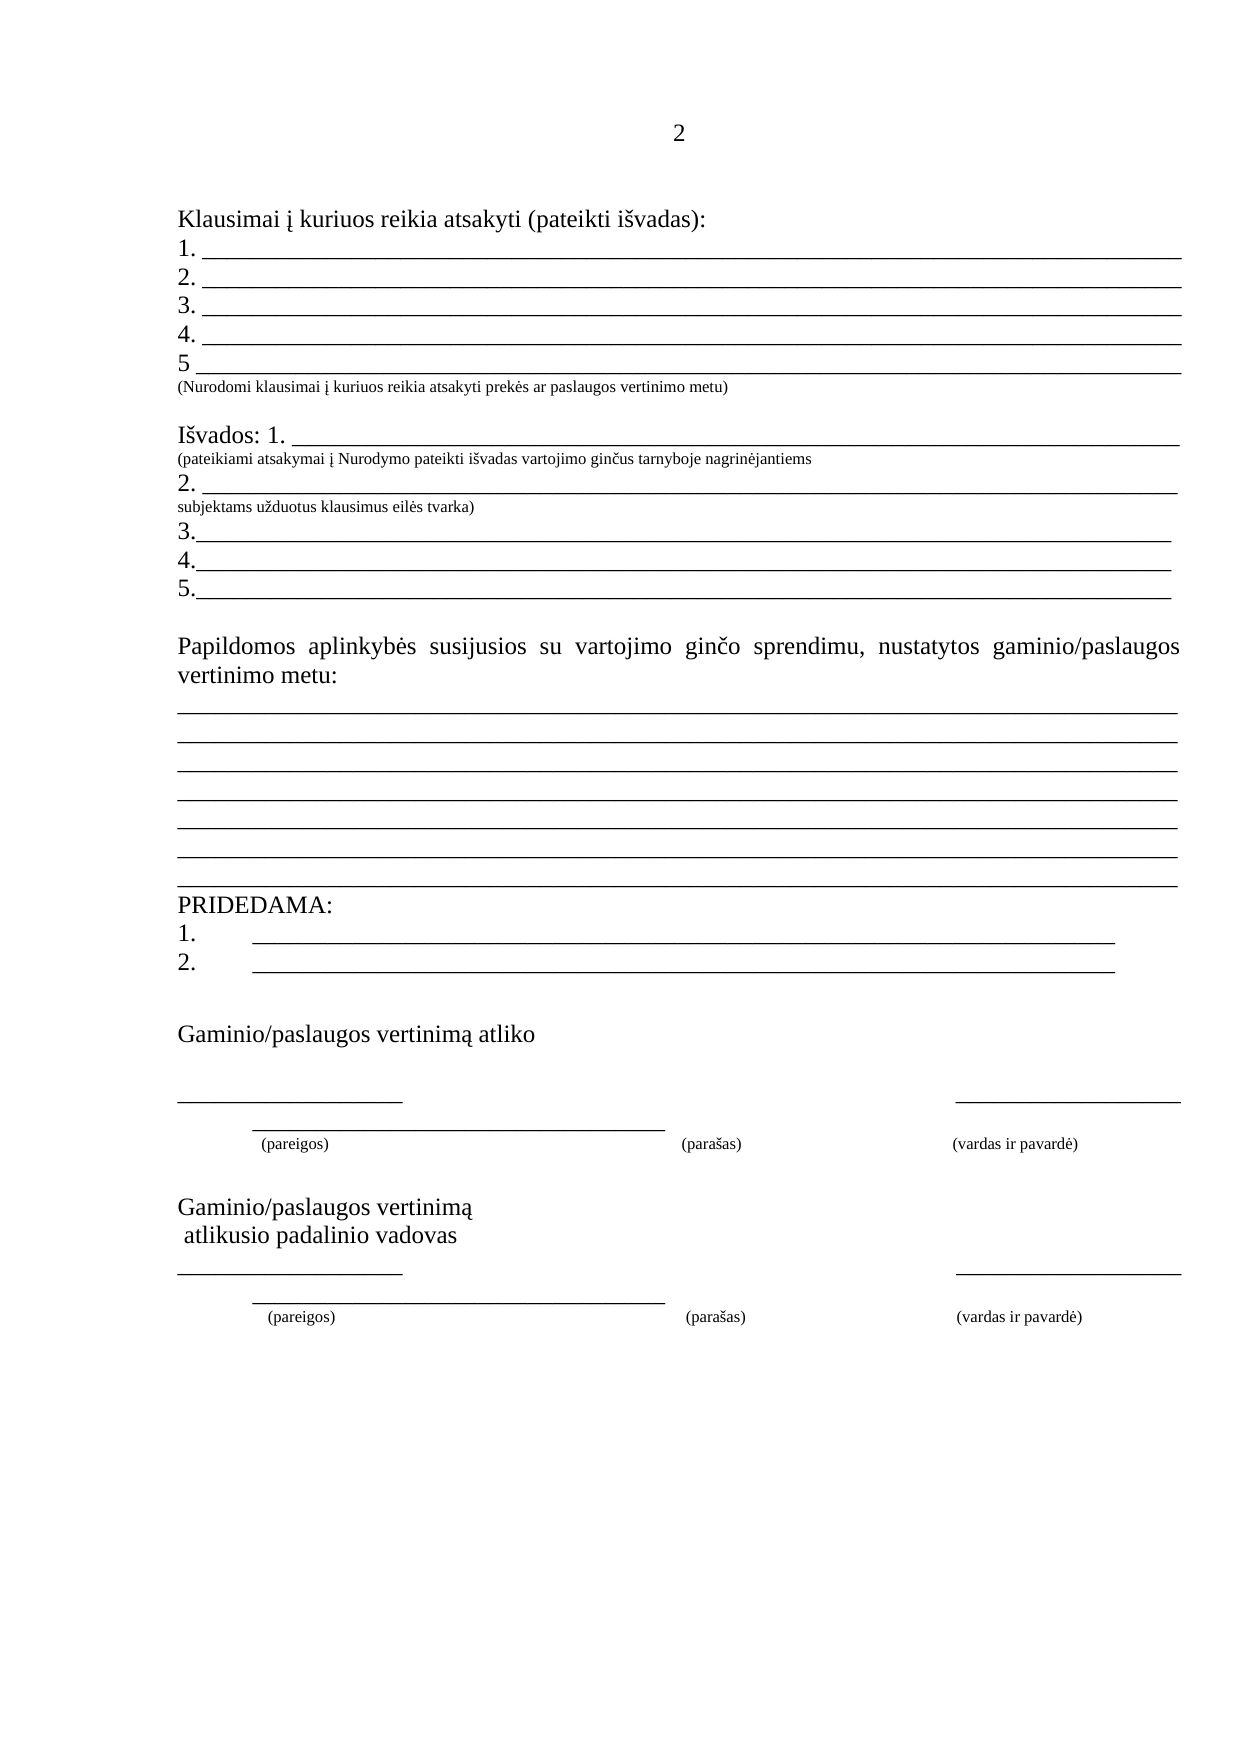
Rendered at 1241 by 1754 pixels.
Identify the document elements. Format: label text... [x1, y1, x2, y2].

text 5.______________________________________________________________________________ [177, 573, 1181, 602]
text atlikusio padalinio vadovas [177, 1220, 1181, 1249]
text 4.______________________________________________________________________________ [177, 545, 1181, 573]
text 4. [177, 319, 1181, 348]
text (pateikiami atsakymai į Nurodymo pateikti išvadas vartojimo ginčus tarnyboje nagrinėjantiems [177, 449, 1181, 468]
text __________________ __________________ _________________________________ [177, 1077, 1181, 1134]
text Papildomos aplinkybės susijusios su vartojimo ginčo sprendimu, nustatytos gaminio/paslaugos vertinimo metu: [177, 631, 1181, 688]
text 3. [177, 291, 1181, 319]
text Klausimai į kuriuos reikia atsakyti (pateikti išvadas): [177, 204, 1181, 233]
text 5 [177, 348, 1181, 377]
text Išvados: 1. _______________________________________________________________________ [177, 420, 1181, 449]
text 1. _____________________________________________________________________ [177, 918, 1181, 947]
text 2. [177, 262, 1181, 291]
text (pareigos) (parašas) (vardas ir pavardė) [177, 1134, 1181, 1163]
text (Nurodomi klausimai į kuriuos reikia atsakyti prekės ar paslaugos vertinimo metu) [177, 377, 1181, 396]
text 2. _____________________________________________________________________ [177, 947, 1181, 976]
text Gaminio/paslaugos vertinimą atliko [177, 1019, 1181, 1048]
text 3.______________________________________________________________________________ [177, 516, 1181, 545]
text ________________________________________________________________________________ [177, 803, 1181, 832]
text ________________________________________________________________________________ [177, 832, 1181, 861]
text (pareigos) (parašas) (vardas ir pavardė) [177, 1307, 1181, 1364]
text PRIDEDAMA: [177, 890, 1181, 918]
text ________________________________________________________________________________ [177, 746, 1181, 775]
text ________________________________________________________________________________ [177, 775, 1181, 803]
text Gaminio/paslaugos vertinimą [177, 1192, 1181, 1220]
text ________________________________________________________________________________ [177, 688, 1181, 717]
text subjektams užduotus klausimus eilės tvarka) [177, 497, 1181, 516]
text 2. ______________________________________________________________________________ [177, 468, 1181, 497]
text __________________ __________________ _________________________________ [177, 1249, 1181, 1307]
text ________________________________________________________________________________ [177, 861, 1181, 890]
text ________________________________________________________________________________ [177, 717, 1181, 746]
text 1. [177, 233, 1181, 262]
